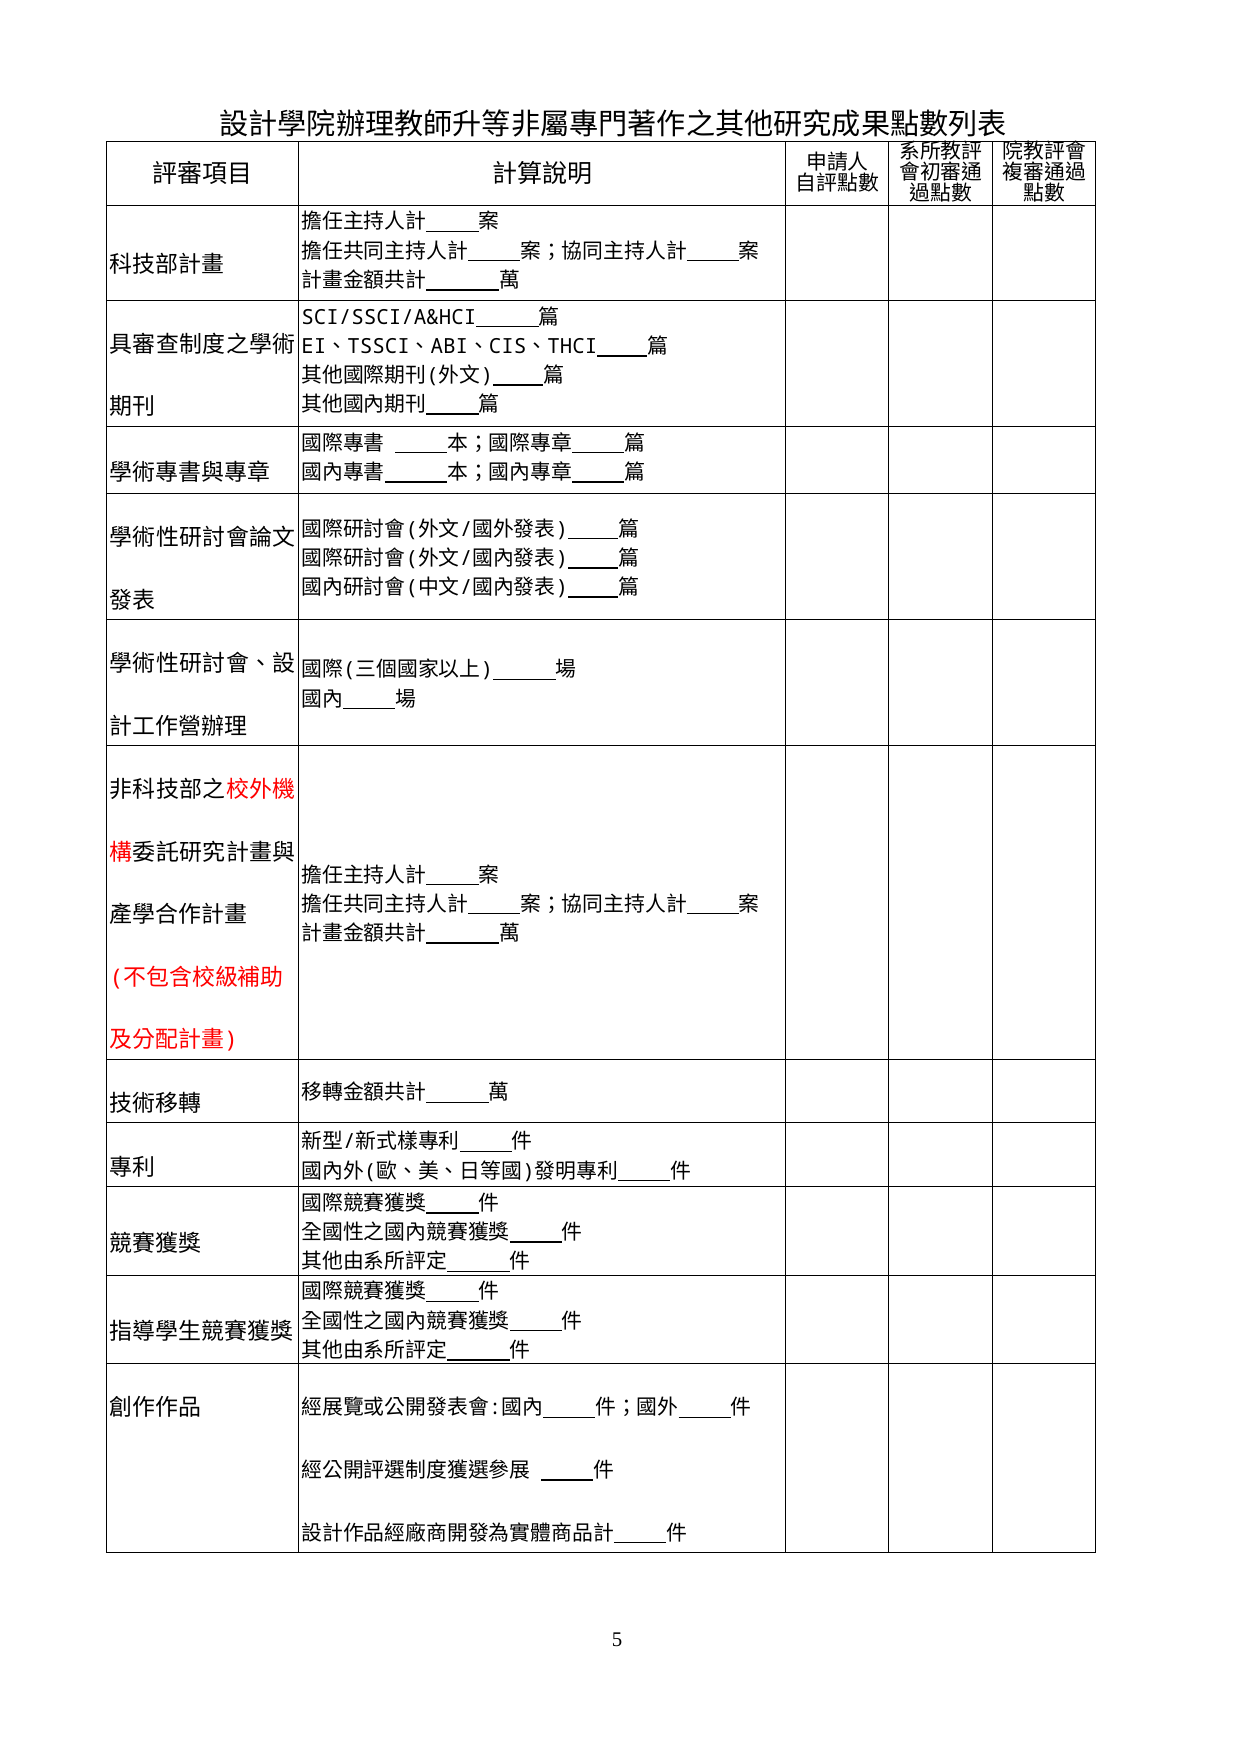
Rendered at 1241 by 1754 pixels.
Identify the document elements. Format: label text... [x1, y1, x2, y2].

table_header 評審項目 [107, 142, 298, 204]
table_cell [993, 301, 1095, 426]
table_cell [993, 746, 1095, 1059]
table_cell [889, 427, 992, 493]
table_cell SCI/SSCI/A&HCI 篇 EI、TSSCI、ABI、CIS、THCI 篇 其他國際期刊(外文) 篇 其他國內期刊 篇 [299, 301, 785, 426]
table_cell 移轉金額共計 萬 [299, 1060, 785, 1122]
text 設計學院辦理教師升等非屬專門著作之其他研究成果點數列表 [103, 108, 1122, 141]
table_cell 國際競賽獲獎 件 全國性之國內競賽獲獎 件 其他由系所評定 件 [299, 1187, 785, 1274]
table_cell [993, 1364, 1095, 1552]
table_cell 技術移轉 [107, 1060, 298, 1122]
table_cell [993, 494, 1095, 619]
table_cell 非科技部之校外機構委託研究計畫與產學合作計畫 (不包含校級補助及分配計畫) [107, 746, 298, 1059]
table_cell [786, 620, 888, 745]
table_cell [993, 1123, 1095, 1186]
table_cell [786, 1187, 888, 1274]
table_cell [993, 1276, 1095, 1363]
table_cell 學術專書與專章 [107, 427, 298, 493]
table_cell [993, 427, 1095, 493]
table_header 申請人 自評點數 [786, 142, 888, 204]
table_cell 專利 [107, 1123, 298, 1186]
table_cell [889, 1364, 992, 1552]
table_cell 國際專書 本；國際專章 篇 國內專書 本；國內專章 篇 [299, 427, 785, 493]
table_cell [786, 746, 888, 1059]
table_cell 國際競賽獲獎 件 全國性之國內競賽獲獎 件 其他由系所評定 件 [299, 1276, 785, 1363]
table_cell [889, 206, 992, 300]
table_cell 競賽獲獎 [107, 1187, 298, 1274]
table_cell 學術性研討會論文發表 [107, 494, 298, 619]
table_cell [786, 206, 888, 300]
table_cell 經展覽或公開發表會:國內 件；國外 件 經公開評選制度獲選參展 件 設計作品經廠商開發為實體商品計 件 [299, 1364, 785, 1552]
table_cell [993, 620, 1095, 745]
table_cell [786, 301, 888, 426]
table_cell [889, 494, 992, 619]
table_cell [786, 1364, 888, 1552]
table_cell 指導學生競賽獲獎 [107, 1276, 298, 1363]
table_cell [889, 1060, 992, 1122]
table_cell [786, 1123, 888, 1186]
table_cell 國際研討會(外文/國外發表) 篇 國際研討會(外文/國內發表) 篇 國內研討會(中文/國內發表) 篇 [299, 494, 785, 619]
table_header 院教評會複審通過點數 [993, 142, 1095, 204]
table_cell 國際(三個國家以上) 場 國內 場 [299, 620, 785, 745]
table_cell 科技部計畫 [107, 206, 298, 300]
table_cell 擔任主持人計 案 擔任共同主持人計 案；協同主持人計 案 計畫金額共計 萬 [299, 746, 785, 1059]
table_cell 具審查制度之學術期刊 [107, 301, 298, 426]
table_cell [786, 1060, 888, 1122]
table_cell 擔任主持人計 案 擔任共同主持人計 案；協同主持人計 案 計畫金額共計 萬 [299, 206, 785, 300]
table_cell 創作作品 [107, 1364, 298, 1552]
table_cell 學術性研討會、設計工作營辦理 [107, 620, 298, 745]
table_cell [786, 494, 888, 619]
table_cell [993, 1187, 1095, 1274]
table_cell [786, 1276, 888, 1363]
table_cell [889, 1123, 992, 1186]
table_cell [889, 1187, 992, 1274]
table_cell [889, 620, 992, 745]
table_header 計算說明 [299, 142, 785, 204]
table_cell 新型/新式樣專利 件 國內外(歐、美、日等國)發明專利 件 [299, 1123, 785, 1186]
table_cell [889, 746, 992, 1059]
table_cell [993, 206, 1095, 300]
table_cell [786, 427, 888, 493]
table_header 系所教評會初審通過點數 [889, 142, 992, 204]
table_cell [889, 301, 992, 426]
table_cell [889, 1276, 992, 1363]
table_cell [993, 1060, 1095, 1122]
